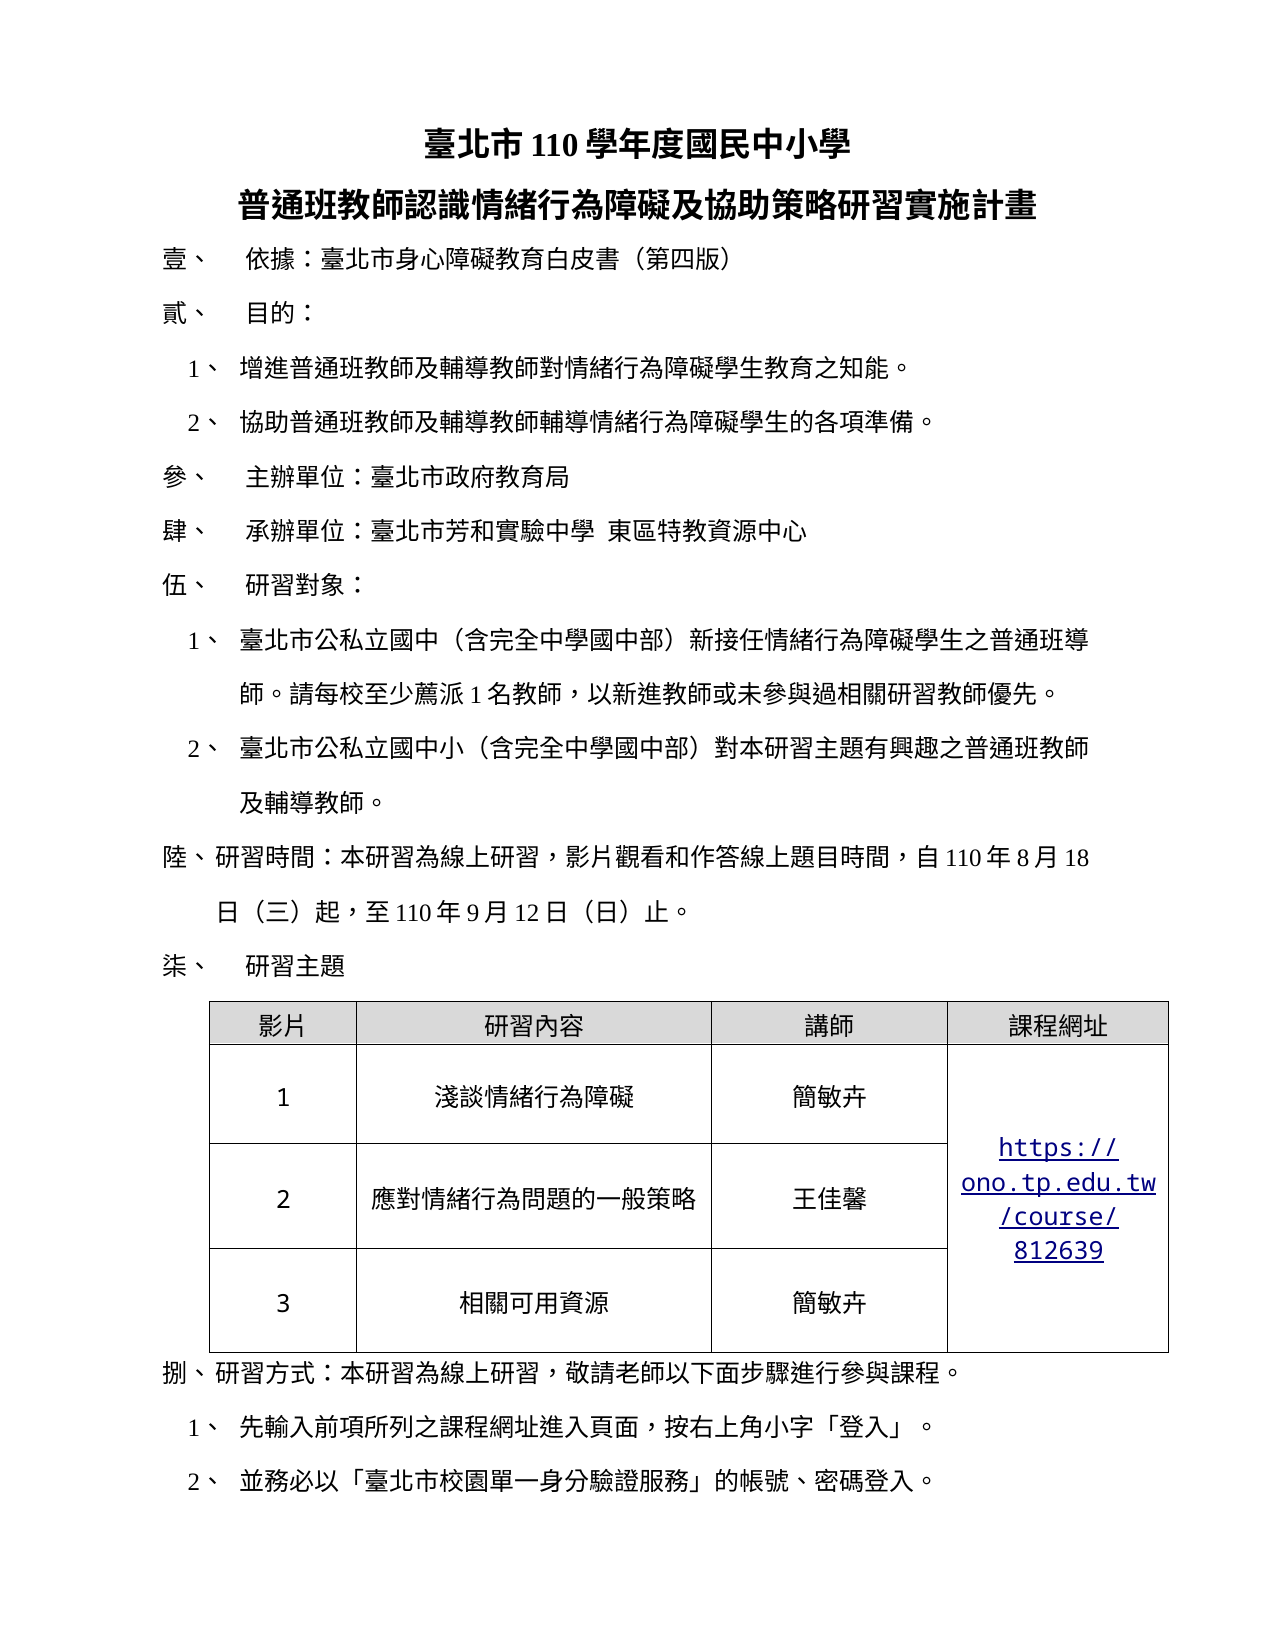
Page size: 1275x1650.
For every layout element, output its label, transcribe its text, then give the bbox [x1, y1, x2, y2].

table_cell 王佳馨 [712, 1144, 947, 1248]
table_cell 2 [210, 1144, 356, 1248]
list 研習方式：本研習為線上研習，敬請老師以下面步驟進行參與課程。 [162, 1353, 1109, 1389]
list 研習對象： [162, 566, 1109, 602]
table_cell 淺談情緒行為障礙 [357, 1045, 711, 1143]
table_cell 1 [210, 1045, 356, 1143]
table_cell https://ono.tp.edu.tw/course/812639 [948, 1045, 1168, 1352]
list 研習主題 [162, 946, 1109, 983]
table_cell 應對情緒行為問題的一般策略 [357, 1144, 711, 1248]
list 主辦單位：臺北市政府教育局 [162, 457, 1109, 493]
table_cell 簡敏卉 [712, 1045, 947, 1143]
table_header 講師 [712, 1002, 947, 1043]
text 普通班教師認識情緒行為障礙及協助策略研習實施計畫 [165, 179, 1109, 227]
list 協助普通班教師及輔導教師輔導情緒行為障礙學生的各項準備。 [187, 403, 1109, 439]
list 先輸入前項所列之課程網址進入頁面，按右上角小字「登入」。 [187, 1407, 1109, 1444]
list 並務必以「臺北市校園單一身分驗證服務」的帳號、密碼登入。 [187, 1462, 1109, 1498]
table_header 課程網址 [948, 1002, 1168, 1043]
list 臺北市公私立國中小（含完全中學國中部）對本研習主題有興趣之普通班教師及輔導教師。 [187, 729, 1109, 819]
list 研習時間：本研習為線上研習，影片觀看和作答線上題目時間，自110年8月18日（三）起，至110年9月12日（日）止。 [162, 838, 1109, 928]
list 臺北市公私立國中（含完全中學國中部）新接任情緒行為障礙學生之普通班導師。請每校至少薦派1名教師，以新進教師或未參與過相關研習教師優先。 [187, 620, 1109, 711]
list 承辦單位：臺北市芳和實驗中學 東區特教資源中心 [162, 511, 1109, 548]
table_cell 簡敏卉 [712, 1249, 947, 1352]
table_cell 相關可用資源 [357, 1249, 711, 1352]
table_cell 3 [210, 1249, 356, 1352]
list 增進普通班教師及輔導教師對情緒行為障礙學生教育之知能。 [187, 348, 1109, 384]
list 目的： [162, 294, 1109, 330]
table_header 影片 [210, 1002, 356, 1043]
list 依據：臺北市身心障礙教育白皮書（第四版） [162, 239, 1109, 276]
table_header 研習內容 [357, 1002, 711, 1043]
text 臺北市110學年度國民中小學 [165, 118, 1109, 166]
